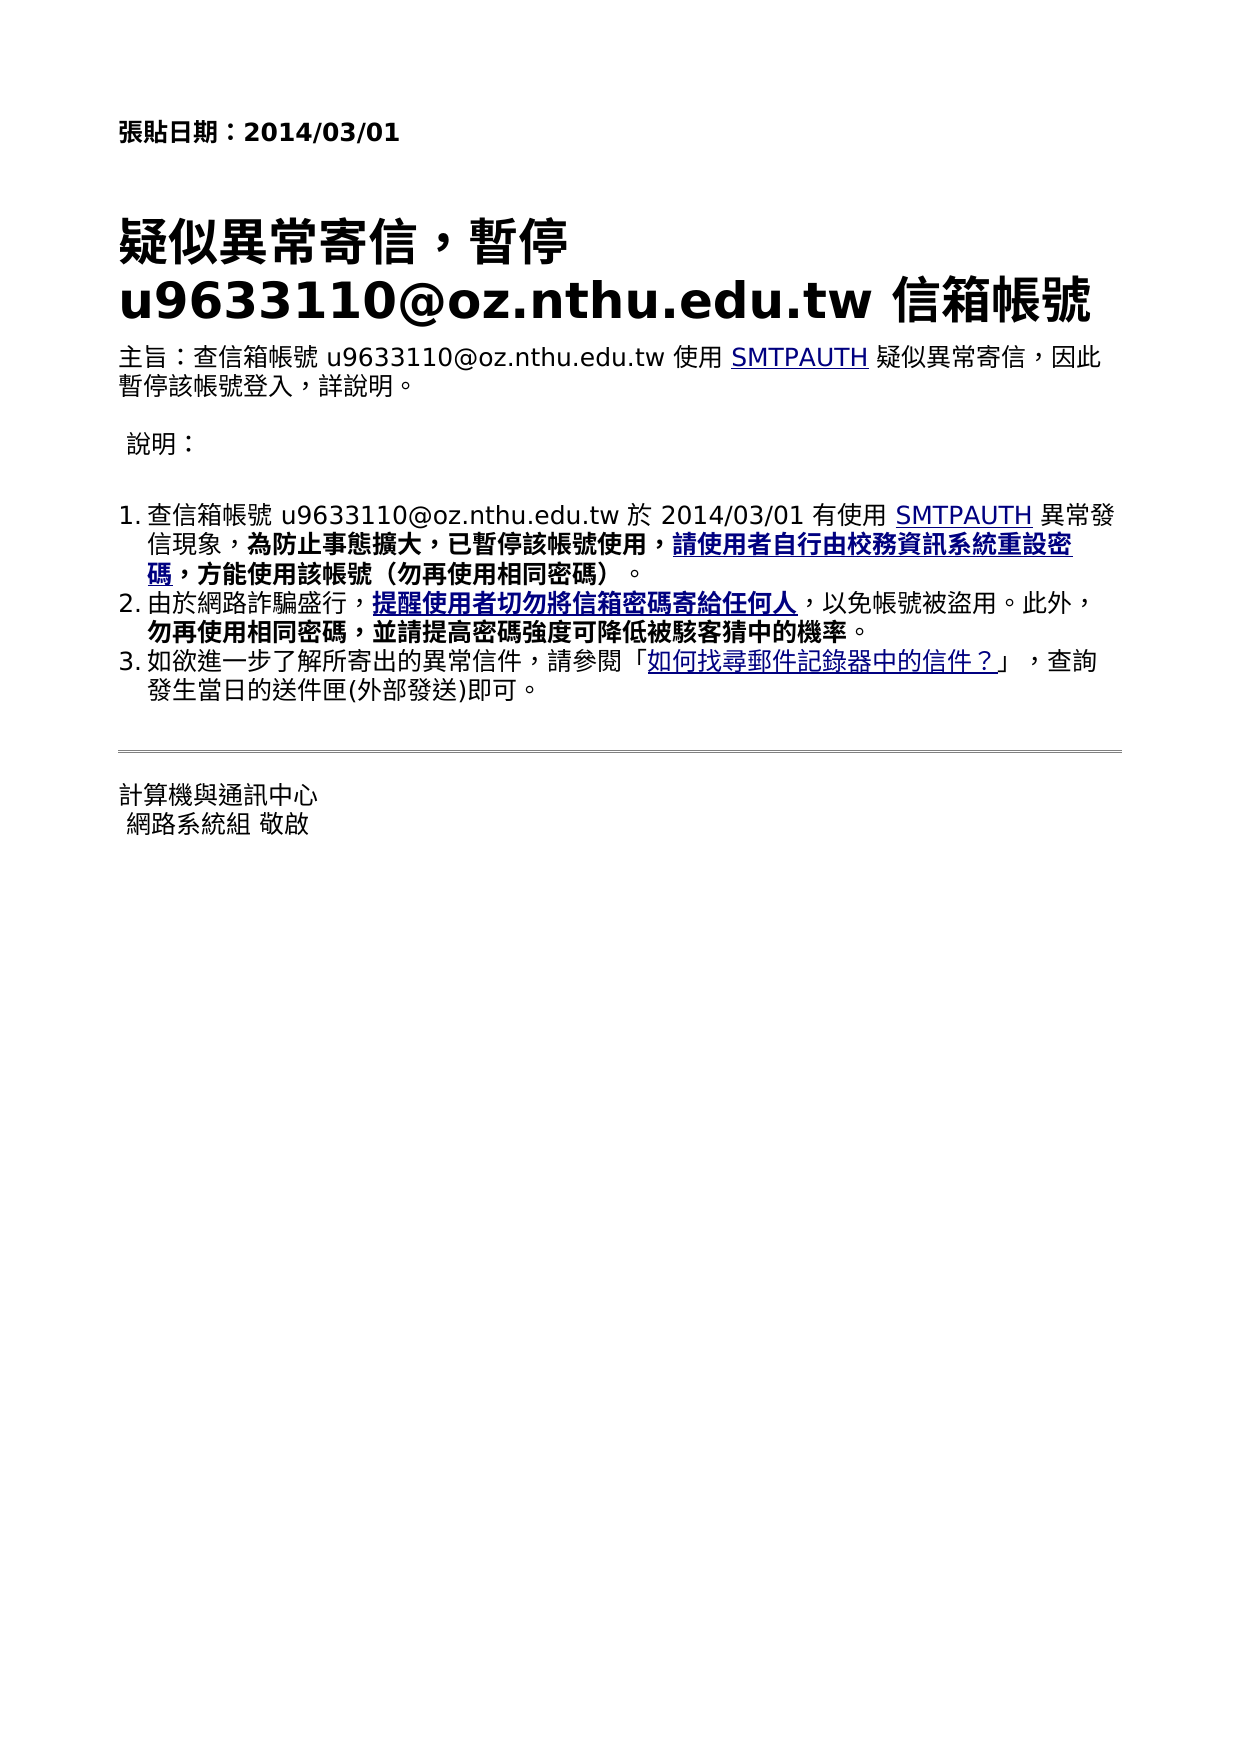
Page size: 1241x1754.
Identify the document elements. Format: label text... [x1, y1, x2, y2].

text 主旨：查信箱帳號 u9633110@oz.nthu.edu.tw 使用 SMTPAUTH 疑似異常寄信，因此暫停該帳號登入，詳說明。 說明： [118, 343, 1122, 459]
text 計算機與通訊中心 網路系統組 敬啟 [118, 782, 1122, 840]
text 張貼日期：2014/03/01 [118, 118, 1122, 176]
list 查信箱帳號 u9633110@oz.nthu.edu.tw 於 2014/03/01 有使用 SMTPAUTH 異常發信現象，為防止事態擴大，已暫停該帳號使用，請使用者自行由校務資訊系統重設密碼，方能使用該帳號（勿再使用相同密碼）。 [118, 502, 1122, 589]
list 由於網路詐騙盛行，提醒使用者切勿將信箱密碼寄給任何人，以免帳號被盜用。此外，勿再使用相同密碼，並請提高密碼強度可降低被駭客猜中的機率。 [118, 589, 1122, 647]
subtitle 疑似異常寄信，暫停 u9633110@oz.nthu.edu.tw 信箱帳號 [118, 214, 1122, 330]
list 如欲進一步了解所寄出的異常信件，請參閱「如何找尋郵件記錄器中的信件？」，查詢發生當日的送件匣(外部發送)即可。 [118, 647, 1122, 706]
